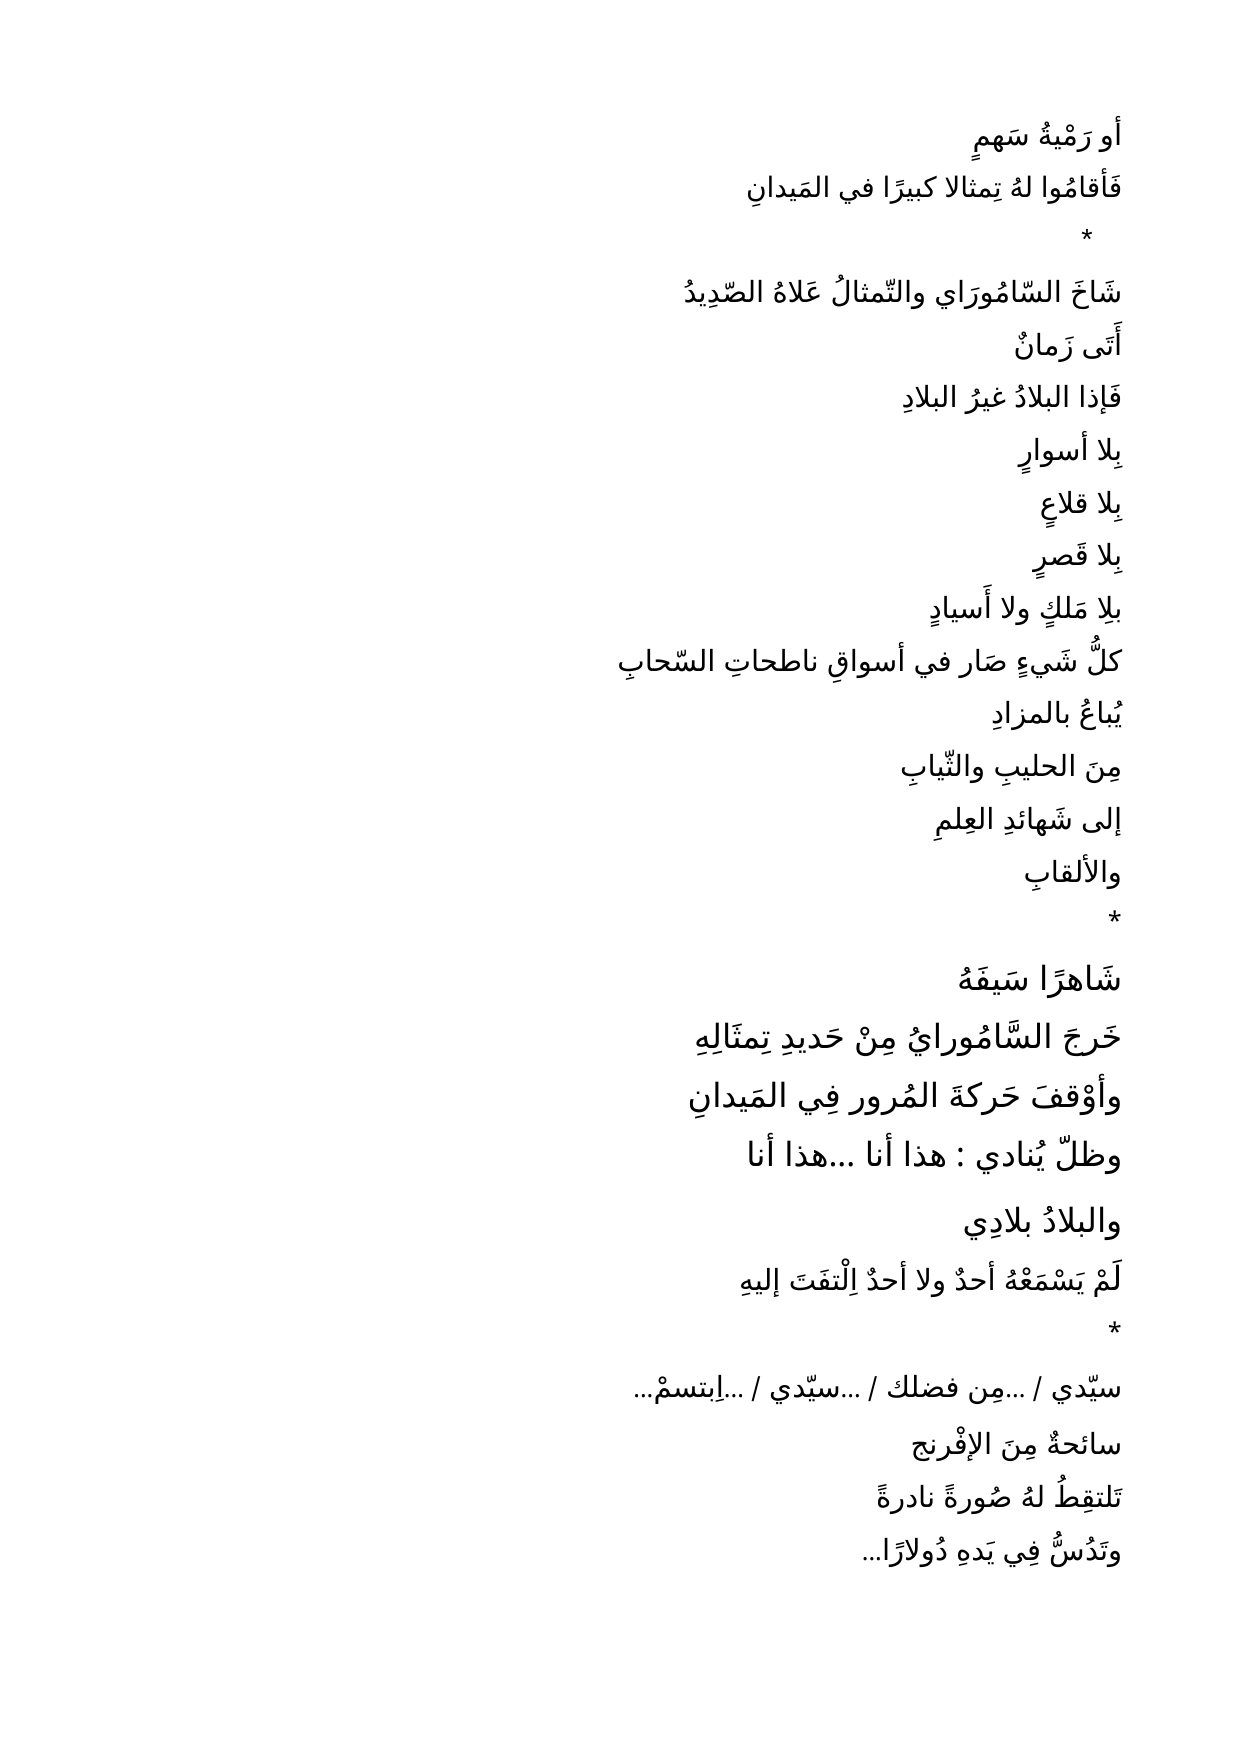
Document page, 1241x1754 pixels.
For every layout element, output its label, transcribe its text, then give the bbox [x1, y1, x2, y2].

text كلُّ شَيءٍ صَار في أسواقِ ناطحاتِ السّحابِ [148, 644, 1122, 677]
text وأوْقفَ حَركةَ المُرور فِي المَيدانِ [148, 1076, 1122, 1114]
text لَمْ يَسْمَعْهُ أحدٌ ولا أحدٌ اِلْتفَتَ إليهِ [148, 1259, 1122, 1298]
text شَاخَ السّامُورَاي والتّمثالُ عَلاهُ الصّدِيدُ [148, 275, 1122, 308]
text أو رَمْيةُ سَهمٍ [148, 118, 1122, 152]
text * [148, 907, 1122, 940]
text بِلا قَصرٍ [148, 538, 1122, 572]
text أَتَى زَمانٌ [148, 328, 1122, 361]
text سيّدي / ...مِن فضلك / ...سيّدي / ...اِبتسمْ... [148, 1369, 1122, 1407]
text بلِا مَلكٍ ولا أَسيادٍ [148, 591, 1122, 625]
text فَأقامُوا لهُ تِمثالا كبيرًا في المَيدانِ [148, 171, 1122, 203]
text خَرجَ السَّامُورايُ مِنْ حَديدِ تِمثَالِهِ [148, 1017, 1122, 1056]
text وظلّ يُنادي : هذا أنا ...هذا أنا [148, 1134, 1122, 1179]
text وتَدُسُّ فِي يَدهِ دُولارًا... [148, 1533, 1122, 1570]
text بِلا أسوارٍ [148, 433, 1122, 467]
text يُباعُ بالمزادِ [148, 697, 1122, 730]
text فَإذا البلادُ غيرُ البلادِ [148, 380, 1122, 414]
text شَاهرًا سَيفَهُ [148, 959, 1122, 997]
text بِلا قلاعٍ [148, 486, 1122, 519]
text مِنَ الحليبِ والثّيابِ [148, 749, 1122, 783]
text والألقابِ [148, 855, 1122, 888]
text والبلادُ بلادِي [148, 1201, 1122, 1239]
text * [118, 222, 1092, 256]
text إلى شَهائدِ العِلمِ [148, 802, 1122, 836]
text سائحةٌ مِنَ الإفْرنج [148, 1427, 1122, 1461]
text تَلتقِطُ لهُ صُورةً نادرةً [148, 1480, 1122, 1513]
text * [148, 1318, 1122, 1351]
